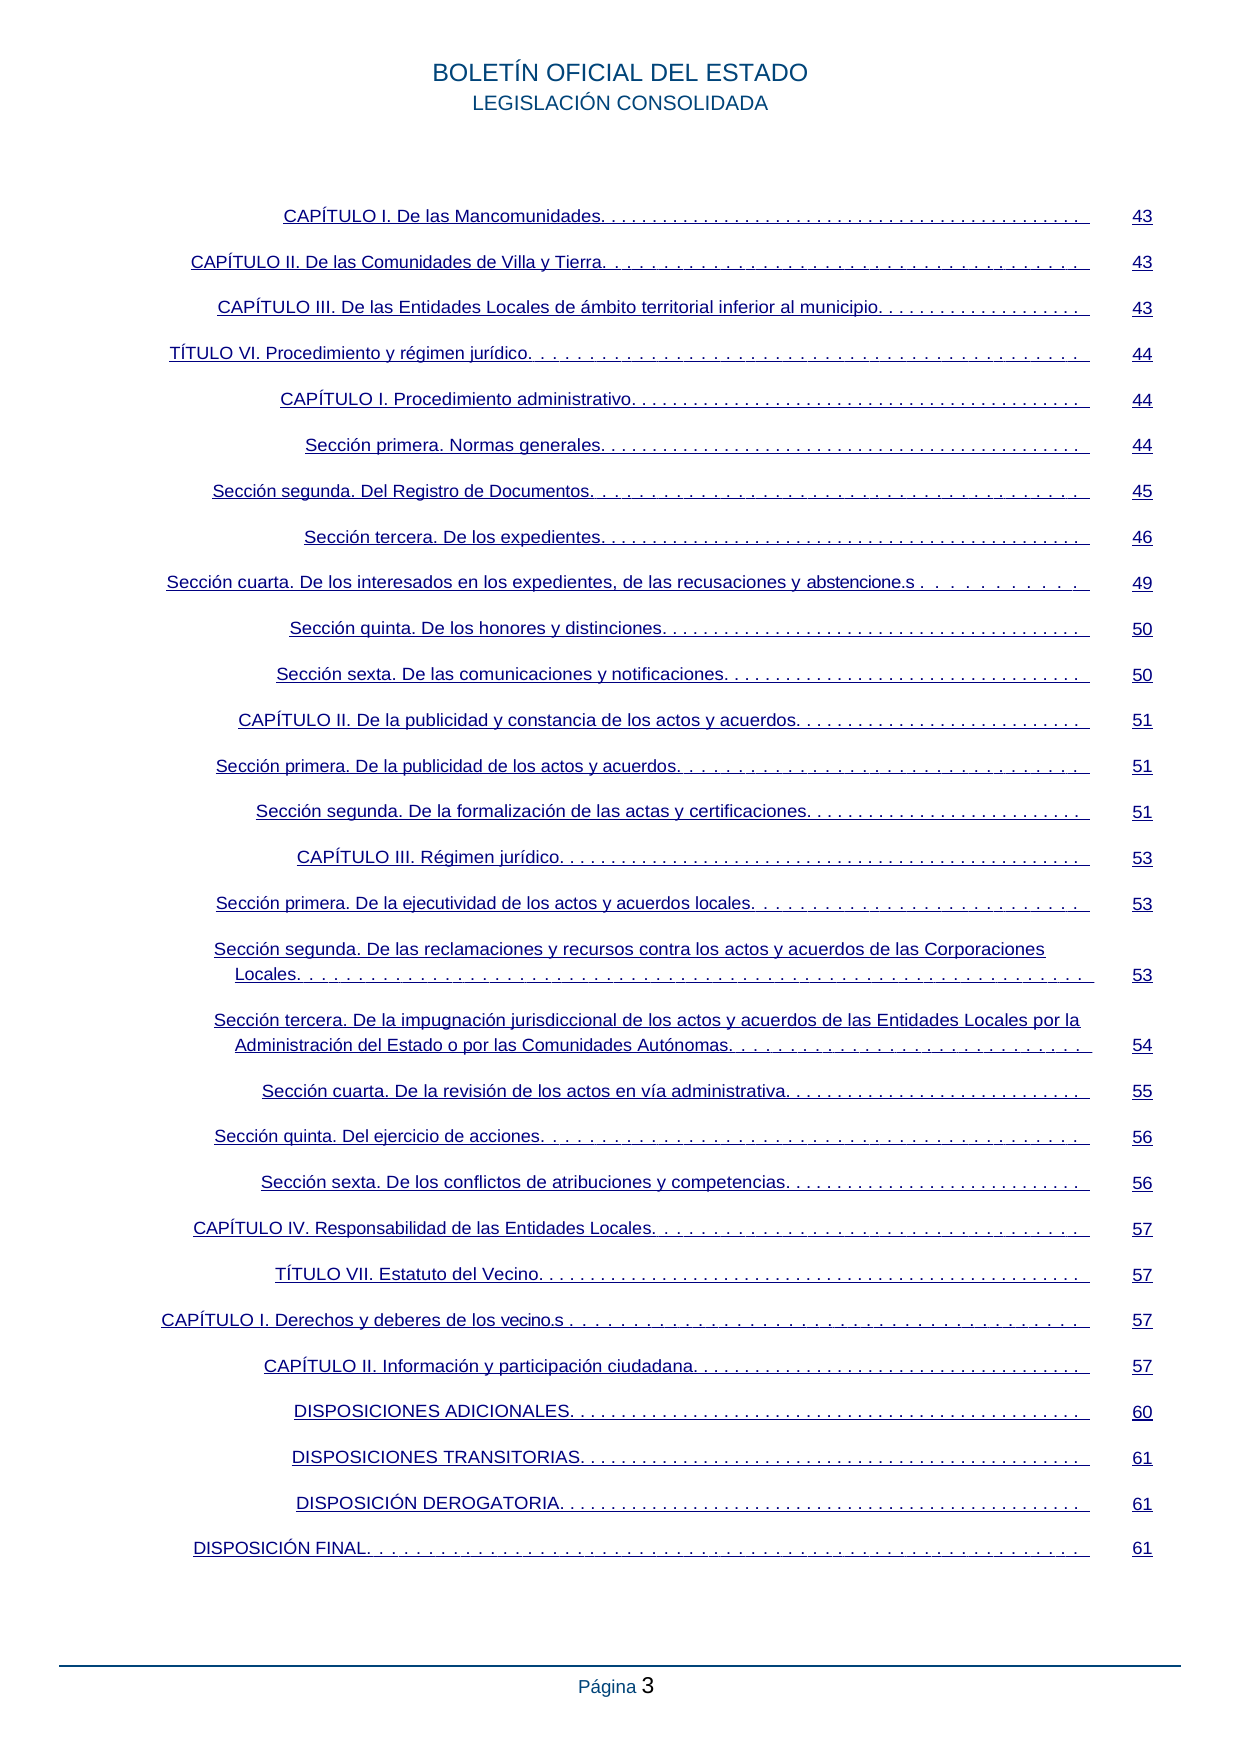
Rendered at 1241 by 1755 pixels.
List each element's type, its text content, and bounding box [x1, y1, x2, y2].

table_cell 43 [1113, 284, 1173, 330]
table_cell 61 [1113, 1525, 1173, 1561]
table_cell CAPÍTULO I. Procedimiento administrativo. . . . . . . . . . . . . . . . . . . . . . . . . . . . . . . . . . . . . . . . . . . . [151, 376, 1113, 421]
table_cell Sección tercera. De la impugnación jurisdiccional de los actos y acuerdos de las Entidades Locales por la Administración del Estado o por las Comunidades Autónomas. . . . . . . . . . . . . . . . . . . . . . . . . . . . . [151, 996, 1113, 1067]
table_cell Sección segunda. De las reclamaciones y recursos contra los actos y acuerdos de las Corporaciones Locales. . . . . . . . . . . . . . . . . . . . . . . . . . . . . . . . . . . . . . . . . . . . . . . . . . . . . . . . . . . . . . . . [151, 925, 1113, 996]
table_cell 61 [1113, 1480, 1173, 1525]
table_cell 45 [1113, 467, 1173, 513]
table_cell TÍTULO VII. Estatuto del Vecino. . . . . . . . . . . . . . . . . . . . . . . . . . . . . . . . . . . . . . . . . . . . . . . . . . . . . [151, 1250, 1113, 1296]
table_cell DISPOSICIÓN FINAL. . . . . . . . . . . . . . . . . . . . . . . . . . . . . . . . . . . . . . . . . . . . . . . . . . . . . . . . . . [151, 1525, 1113, 1561]
table_cell 44 [1113, 421, 1173, 467]
table_cell 51 [1113, 788, 1173, 834]
table_cell 56 [1113, 1159, 1173, 1204]
table_cell Sección cuarta. De la revisión de los actos en vía administrativa. . . . . . . . . . . . . . . . . . . . . . . . . . . . . [151, 1067, 1113, 1113]
table_cell 57 [1113, 1250, 1173, 1296]
table_cell 46 [1113, 513, 1173, 559]
table_cell CAPÍTULO II. De las Comunidades de Villa y Tierra. . . . . . . . . . . . . . . . . . . . . . . . . . . . . . . . . . . . . . . [151, 238, 1113, 284]
table_cell 50 [1113, 605, 1173, 651]
table_cell 49 [1113, 559, 1173, 605]
table_cell Sección tercera. De los expedientes. . . . . . . . . . . . . . . . . . . . . . . . . . . . . . . . . . . . . . . . . . . . . . . [151, 513, 1113, 559]
table_cell 60 [1113, 1388, 1173, 1434]
table_cell 51 [1113, 742, 1173, 788]
table_header CAPÍTULO I. De las Mancomunidades. . . . . . . . . . . . . . . . . . . . . . . . . . . . . . . . . . . . . . . . . . . . . . . [151, 203, 1113, 238]
table_cell CAPÍTULO III. Régimen jurídico. . . . . . . . . . . . . . . . . . . . . . . . . . . . . . . . . . . . . . . . . . . . . . . . . . . [151, 834, 1113, 879]
table_cell Sección cuarta. De los interesados en los expedientes, de las recusaciones y abstencione.s . . . . . . . . . . . [151, 559, 1113, 605]
table_cell 53 [1113, 834, 1173, 879]
table_cell 44 [1113, 330, 1173, 376]
table_cell 53 [1113, 925, 1173, 996]
table_cell CAPÍTULO III. De las Entidades Locales de ámbito territorial inferior al municipio. . . . . . . . . . . . . . . . . . . . [151, 284, 1113, 330]
table_cell Sección primera. Normas generales. . . . . . . . . . . . . . . . . . . . . . . . . . . . . . . . . . . . . . . . . . . . . . . [151, 421, 1113, 467]
table_cell 56 [1113, 1113, 1173, 1159]
table_cell CAPÍTULO II. De la publicidad y constancia de los actos y acuerdos. . . . . . . . . . . . . . . . . . . . . . . . . . . . [151, 696, 1113, 742]
table_cell CAPÍTULO IV. Responsabilidad de las Entidades Locales. . . . . . . . . . . . . . . . . . . . . . . . . . . . . . . . . . . [151, 1205, 1113, 1250]
table_cell Sección segunda. Del Registro de Documentos. . . . . . . . . . . . . . . . . . . . . . . . . . . . . . . . . . . . . . . . [151, 467, 1113, 513]
table_cell TÍTULO VI. Procedimiento y régimen jurídico. . . . . . . . . . . . . . . . . . . . . . . . . . . . . . . . . . . . . . . . . . . . . [151, 330, 1113, 376]
table_cell Sección primera. De la ejecutividad de los actos y acuerdos locales. . . . . . . . . . . . . . . . . . . . . . . . . . . [151, 880, 1113, 925]
table_cell 44 [1113, 376, 1173, 421]
table_cell Sección quinta. Del ejercicio de acciones. . . . . . . . . . . . . . . . . . . . . . . . . . . . . . . . . . . . . . . . . . . . [151, 1113, 1113, 1159]
table_cell 54 [1113, 996, 1173, 1067]
table_cell 43 [1113, 238, 1173, 284]
table_cell CAPÍTULO I. Derechos y deberes de los vecino.s . . . . . . . . . . . . . . . . . . . . . . . . . . . . . . . . . . . . . . . . [151, 1296, 1113, 1342]
table_cell Sección segunda. De la formalización de las actas y certificaciones. . . . . . . . . . . . . . . . . . . . . . . . . . . [151, 788, 1113, 834]
table_cell 57 [1113, 1342, 1173, 1388]
table_cell Sección quinta. De los honores y distinciones. . . . . . . . . . . . . . . . . . . . . . . . . . . . . . . . . . . . . . . . . [151, 605, 1113, 651]
table_cell Sección primera. De la publicidad de los actos y acuerdos. . . . . . . . . . . . . . . . . . . . . . . . . . . . . . . . . [151, 742, 1113, 788]
table_cell DISPOSICIONES ADICIONALES. . . . . . . . . . . . . . . . . . . . . . . . . . . . . . . . . . . . . . . . . . . . . . . . . . [151, 1388, 1113, 1434]
table_cell 53 [1113, 880, 1173, 925]
table_cell 61 [1113, 1434, 1173, 1479]
table_cell 51 [1113, 696, 1173, 742]
table_cell DISPOSICIONES TRANSITORIAS. . . . . . . . . . . . . . . . . . . . . . . . . . . . . . . . . . . . . . . . . . . . . . . . . [151, 1434, 1113, 1479]
table_cell DISPOSICIÓN DEROGATORIA. . . . . . . . . . . . . . . . . . . . . . . . . . . . . . . . . . . . . . . . . . . . . . . . . . . [151, 1480, 1113, 1525]
table_cell CAPÍTULO II. Información y participación ciudadana. . . . . . . . . . . . . . . . . . . . . . . . . . . . . . . . . . . . . . [151, 1342, 1113, 1388]
table_cell 57 [1113, 1205, 1173, 1250]
table_cell 57 [1113, 1296, 1173, 1342]
table_header 43 [1113, 203, 1173, 238]
table_cell Sección sexta. De las comunicaciones y notificaciones. . . . . . . . . . . . . . . . . . . . . . . . . . . . . . . . . . . [151, 651, 1113, 696]
table_cell 55 [1113, 1067, 1173, 1113]
table_cell 50 [1113, 651, 1173, 696]
table_cell Sección sexta. De los conflictos de atribuciones y competencias. . . . . . . . . . . . . . . . . . . . . . . . . . . . . [151, 1159, 1113, 1204]
